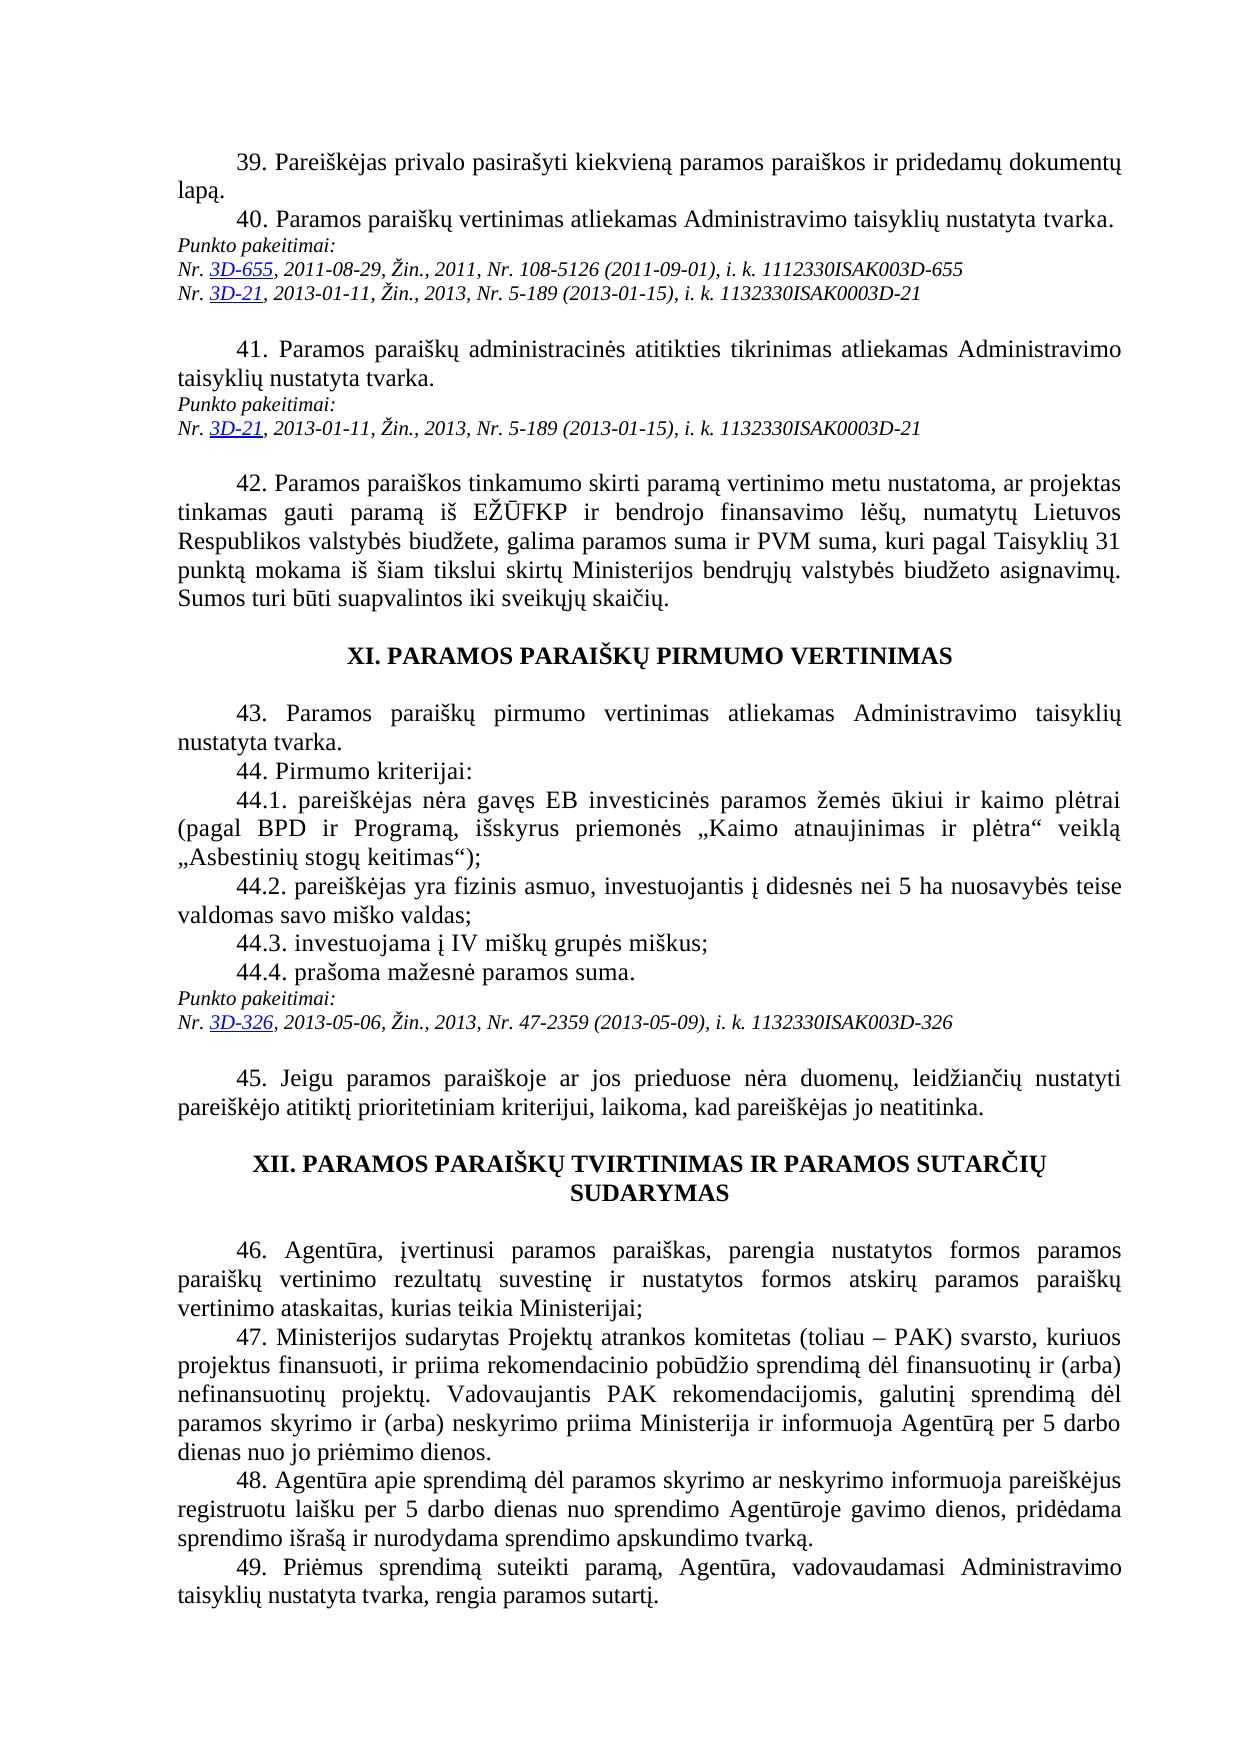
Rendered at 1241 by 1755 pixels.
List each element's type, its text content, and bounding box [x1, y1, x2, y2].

text 41. Paramos paraiškų administracinės atitikties tikrinimas atliekamas Administravimo taisyklių nustatyta tvarka. [177, 334, 1122, 392]
text Punkto pakeitimai: [177, 986, 1122, 1010]
text 49. Priėmus sprendimą suteikti paramą, Agentūra, vadovaudamasi Administravimo taisyklių nustatyta tvarka, rengia paramos sutartį. [177, 1552, 1122, 1609]
text 45. Jeigu paramos paraiškoje ar jos prieduose nėra duomenų, leidžiančių nustatyti pareiškėjo atitiktį prioritetiniam kriterijui, laikoma, kad pareiškėjas jo neatitinka. [177, 1063, 1122, 1120]
text Punkto pakeitimai: [177, 392, 1122, 416]
text 44. Pirmumo kriterijai: [177, 756, 1122, 785]
text 44.3. investuojama į IV miškų grupės miškus; [177, 928, 1122, 957]
text XI. PARAMOS PARAIŠKŲ PIRMUMO VERTINIMAS [177, 641, 1122, 670]
text 43. Paramos paraiškų pirmumo vertinimas atliekamas Administravimo taisyklių nustatyta tvarka. [177, 698, 1122, 756]
text 40. Paramos paraiškų vertinimas atliekamas Administravimo taisyklių nustatyta tvarka. [177, 204, 1122, 233]
text Nr. 3D-655, 2011-08-29, Žin., 2011, Nr. 108-5126 (2011-09-01), i. k. 1112330ISAK003D-655 [177, 257, 1122, 281]
text 42. Paramos paraiškos tinkamumo skirti paramą vertinimo metu nustatoma, ar projektas tinkamas gauti paramą iš EŽŪFKP ir bendrojo finansavimo lėšų, numatytų Lietuvos Respublikos valstybės biudžete, galima paramos suma ir PVM suma, kuri pagal Taisyklių 31 punktą mokama iš šiam tikslui skirtų Ministerijos bendrųjų valstybės biudžeto asignavimų. Sumos turi būti suapvalintos iki sveikųjų skaičių. [177, 468, 1122, 612]
text 48. Agentūra apie sprendimą dėl paramos skyrimo ar neskyrimo informuoja pareiškėjus registruotu laišku per 5 darbo dienas nuo sprendimo Agentūroje gavimo dienos, pridėdama sprendimo išrašą ir nurodydama sprendimo apskundimo tvarką. [177, 1465, 1122, 1552]
text 46. Agentūra, įvertinusi paramos paraiškas, parengia nustatytos formos paramos paraiškų vertinimo rezultatų suvestinę ir nustatytos formos atskirų paramos paraiškų vertinimo ataskaitas, kurias teikia Ministerijai; [177, 1235, 1122, 1322]
text Punkto pakeitimai: [177, 233, 1122, 257]
text 44.2. pareiškėjas yra fizinis asmuo, investuojantis į didesnės nei 5 ha nuosavybės teise valdomas savo miško valdas; [177, 871, 1122, 928]
text 44.4. prašoma mažesnė paramos suma. [177, 957, 1122, 986]
text 39. Pareiškėjas privalo pasirašyti kiekvieną paramos paraiškos ir pridedamų dokumentų lapą. [177, 147, 1122, 204]
text Nr. 3D-21, 2013-01-11, Žin., 2013, Nr. 5-189 (2013-01-15), i. k. 1132330ISAK0003D-21 [177, 281, 1122, 305]
text 47. Ministerijos sudarytas Projektų atrankos komitetas (toliau – PAK) svarsto, kuriuos projektus finansuoti, ir priima rekomendacinio pobūdžio sprendimą dėl finansuotinų ir (arba) nefinansuotinų projektų. Vadovaujantis PAK rekomendacijomis, galutinį sprendimą dėl paramos skyrimo ir (arba) neskyrimo priima Ministerija ir informuoja Agentūrą per 5 darbo dienas nuo jo priėmimo dienos. [177, 1322, 1122, 1465]
text XII. PARAMOS PARAIŠKŲ TVIRTINIMAS IR PARAMOS SUTARČIŲ SUDARYMAS [177, 1149, 1122, 1207]
text Nr. 3D-21, 2013-01-11, Žin., 2013, Nr. 5-189 (2013-01-15), i. k. 1132330ISAK0003D-21 [177, 416, 1122, 440]
text 44.1. pareiškėjas nėra gavęs EB investicinės paramos žemės ūkiui ir kaimo plėtrai (pagal BPD ir Programą, išskyrus priemonės „Kaimo atnaujinimas ir plėtra“ veiklą „Asbestinių stogų keitimas“); [177, 785, 1122, 871]
text Nr. 3D-326, 2013-05-06, Žin., 2013, Nr. 47-2359 (2013-05-09), i. k. 1132330ISAK003D-326 [177, 1010, 1122, 1034]
